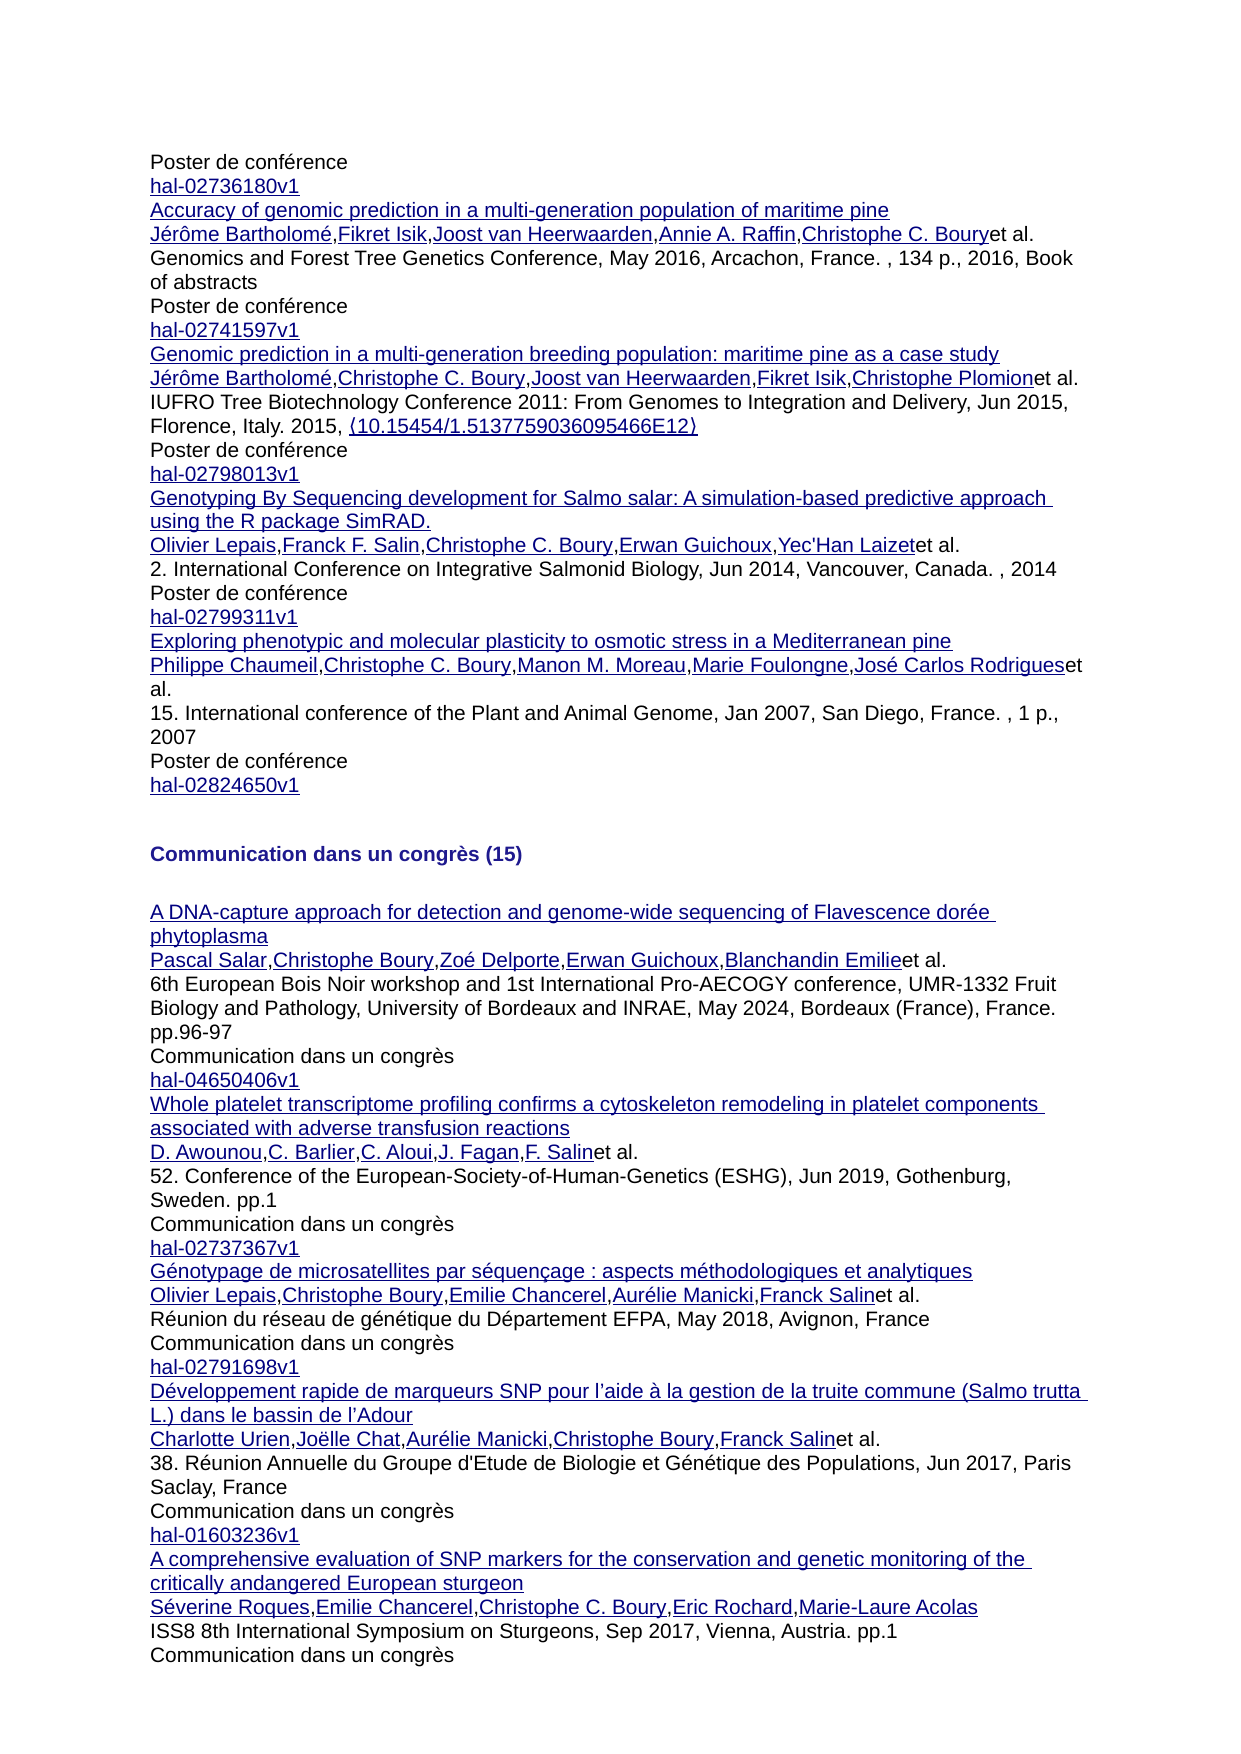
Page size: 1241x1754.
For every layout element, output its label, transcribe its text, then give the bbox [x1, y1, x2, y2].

table_cell Whole platelet transcriptome profiling confirms a cytoskeleton remodeling in platelet components associated with adverse transfusion reactions D. Awounou,C. Barlier,C. Aloui,J. Fagan,F. Salinet al. 52. Conference of the European-Society-of-Human-Genetics (ESHG), Jun 2019, Gothenburg, Sweden. pp.1 Communication dans un congrès hal-02737367v1 [150, 1092, 1090, 1259]
table_cell Accuracy of genomic prediction in a multi-generation population of maritime pine Jérôme Bartholomé,Fikret Isik,Joost van Heerwaarden,Annie A. Raffin,Christophe C. Bouryet al. Genomics and Forest Tree Genetics Conference, May 2016, Arcachon, France. , 134 p., 2016, Book of abstracts Poster de conférence hal-02741597v1 [150, 198, 1090, 342]
subtitle Communication dans un congrès (15) [150, 842, 1090, 866]
table_cell Génotypage de microsatellites par séquençage : aspects méthodologiques et analytiques Olivier Lepais,Christophe Boury,Emilie Chancerel,Aurélie Manicki,Franck Salinet al. Réunion du réseau de génétique du Département EFPA, May 2018, Avignon, France Communication dans un congrès hal-02791698v1 [150, 1259, 1090, 1379]
table_cell Développement rapide de marqueurs SNP pour l’aide à la gestion de la truite commune (Salmo trutta L.) dans le bassin de l’Adour Charlotte Urien,Joëlle Chat,Aurélie Manicki,Christophe Boury,Franck Salinet al. 38. Réunion Annuelle du Groupe d'Etude de Biologie et Génétique des Populations, Jun 2017, Paris Saclay, France Communication dans un congrès hal-01603236v1 [150, 1379, 1090, 1547]
table_header A DNA-capture approach for detection and genome-wide sequencing of Flavescence dorée phytoplasma Pascal Salar,Christophe Boury,Zoé Delporte,Erwan Guichoux,Blanchandin Emilieet al. 6th European Bois Noir workshop and 1st International Pro-AECOGY conference, UMR-1332 Fruit Biology and Pathology, University of Bordeaux and INRAE, May 2024, Bordeaux (France), France. pp.96-97 Communication dans un congrès hal-04650406v1 [150, 900, 1090, 1092]
table_cell A comprehensive evaluation of SNP markers for the conservation and genetic monitoring of the critically andangered European sturgeon Séverine Roques,Emilie Chancerel,Christophe C. Boury,Eric Rochard,Marie-Laure Acolas ISS8 8th International Symposium on Sturgeons, Sep 2017, Vienna, Austria. pp.1 Communication dans un congrès [150, 1547, 1090, 1667]
table_cell Genotyping By Sequencing development for Salmo salar: A simulation-based predictive approach using the R package SimRAD. Olivier Lepais,Franck F. Salin,Christophe C. Boury,Erwan Guichoux,Yec'Han Laizetet al. 2. International Conference on Integrative Salmonid Biology, Jun 2014, Vancouver, Canada. , 2014 Poster de conférence hal-02799311v1 [150, 485, 1090, 629]
table_cell Genomic prediction in a multi-generation breeding population: maritime pine as a case study Jérôme Bartholomé,Christophe C. Boury,Joost van Heerwaarden,Fikret Isik,Christophe Plomionet al. IUFRO Tree Biotechnology Conference 2011: From Genomes to Integration and Delivery, Jun 2015, Florence, Italy. 2015, ⟨10.15454/1.5137759036095466E12⟩ Poster de conférence hal-02798013v1 [150, 342, 1090, 485]
table_cell Exploring phenotypic and molecular plasticity to osmotic stress in a Mediterranean pine Philippe Chaumeil,Christophe C. Boury,Manon M. Moreau,Marie Foulongne,José Carlos Rodrigueset al. 15. International conference of the Plant and Animal Genome, Jan 2007, San Diego, France. , 1 p., 2007 Poster de conférence hal-02824650v1 [150, 629, 1090, 797]
table_cell Poster de conférence hal-02736180v1 [150, 150, 1090, 198]
